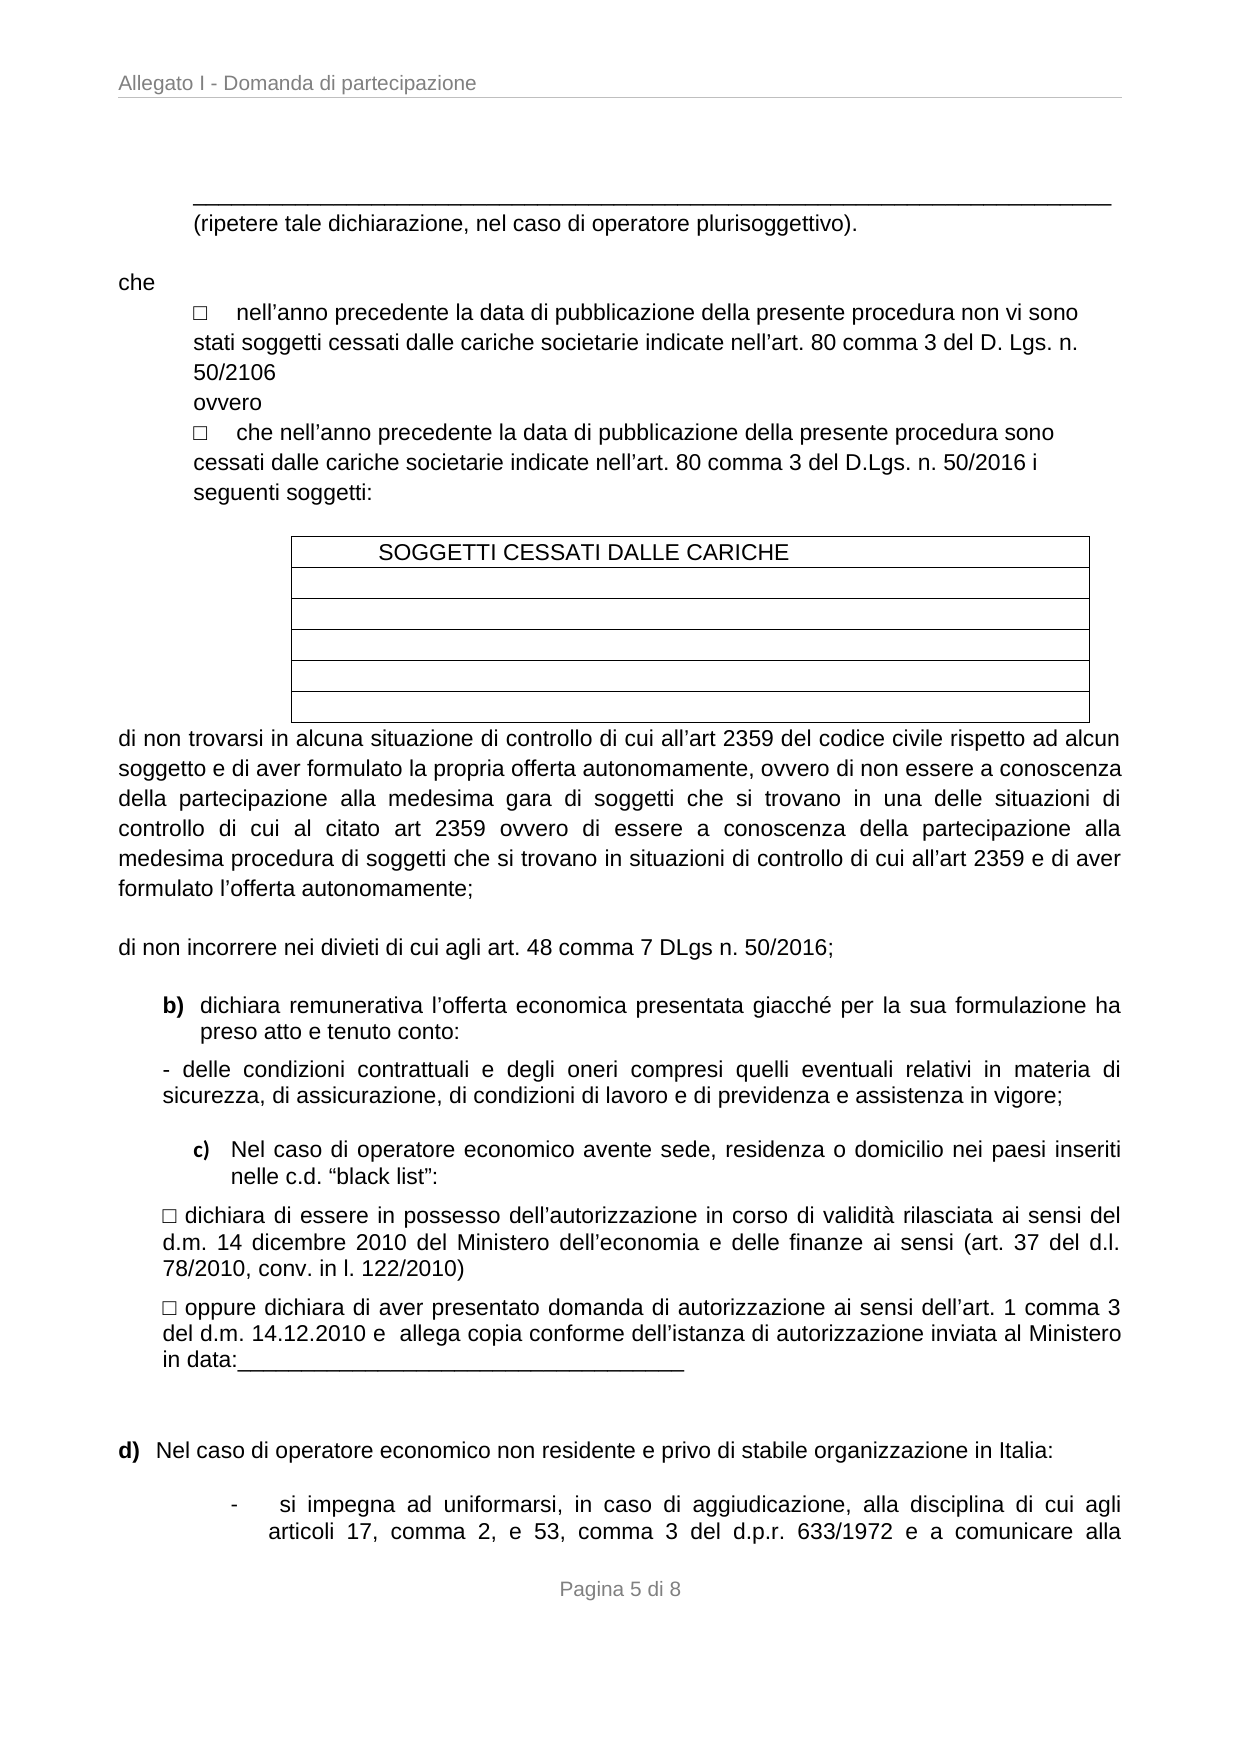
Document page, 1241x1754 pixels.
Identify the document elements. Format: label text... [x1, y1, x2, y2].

text ovvero [193, 386, 1122, 416]
table_cell [292, 630, 1089, 660]
text (ripetere tale dichiarazione, nel caso di operatore plurisoggettivo). [193, 207, 1122, 237]
table_header SOGGETTI CESSATI DALLE CARICHE [292, 537, 1089, 567]
text ________________________________________________________________________ [193, 177, 1122, 207]
table_cell [292, 692, 1089, 722]
text di non incorrere nei divieti di cui agli art. 48 comma 7 DLgs n. 50/2016; [118, 932, 1122, 962]
list dichiara remunerativa l’offerta economica presentata giacché per la sua formulazione ha preso atto e tenuto conto: [162, 992, 1122, 1044]
text □ oppure dichiara di aver presentato domanda di autorizzazione ai sensi dell’art. 1 comma 3 del d.m. 14.12.2010 e allega copia conforme dell’istanza di autorizzazione inviata al Ministero in data:___________________________________ [162, 1294, 1122, 1373]
table_cell [292, 661, 1089, 691]
table_cell [292, 568, 1089, 598]
text □ che nell’anno precedente la data di pubblicazione della presente procedura sono cessati dalle cariche societarie indicate nell’art. 80 comma 3 del D.Lgs. n. 50/2016 i seguenti soggetti: [193, 416, 1122, 506]
text □ nell’anno precedente la data di pubblicazione della presente procedura non vi sono stati soggetti cessati dalle cariche societarie indicate nell’art. 80 comma 3 del D. Lgs. n. 50/2106 [193, 297, 1122, 386]
list Nel caso di operatore economico avente sede, residenza o domicilio nei paesi inseriti nelle c.d. “black list”: [193, 1135, 1122, 1190]
table_cell [292, 599, 1089, 629]
text □ dichiara di essere in possesso dell’autorizzazione in corso di validità rilasciata ai sensi del d.m. 14 dicembre 2010 del Ministero dell’economia e delle finanze ai sensi (art. 37 del d.l. 78/2010, conv. in l. 122/2010) [162, 1202, 1122, 1281]
list Nel caso di operatore economico non residente e privo di stabile organizzazione in Italia: [118, 1438, 1122, 1464]
text che [118, 267, 1122, 297]
text di non trovarsi in alcuna situazione di controllo di cui all’art 2359 del codice civile rispetto ad alcun soggetto e di aver formulato la propria offerta autonomamente, ovvero di non essere a conoscenza della partecipazione alla medesima gara di soggetti che si trovano in una delle situazioni di controllo di cui al citato art 2359 ovvero di essere a conoscenza della partecipazione alla medesima procedura di soggetti che si trovano in situazioni di controllo di cui all’art 2359 e di aver formulato l’offerta autonomamente; [118, 723, 1122, 902]
list si impegna ad uniformarsi, in caso di aggiudicazione, alla disciplina di cui agli articoli 17, comma 2, e 53, comma 3 del d.p.r. 633/1972 e a comunicare alla [231, 1490, 1122, 1544]
text - delle condizioni contrattuali e degli oneri compresi quelli eventuali relativi in materia di sicurezza, di assicurazione, di condizioni di lavoro e di previdenza e assistenza in vigore; [162, 1057, 1122, 1109]
